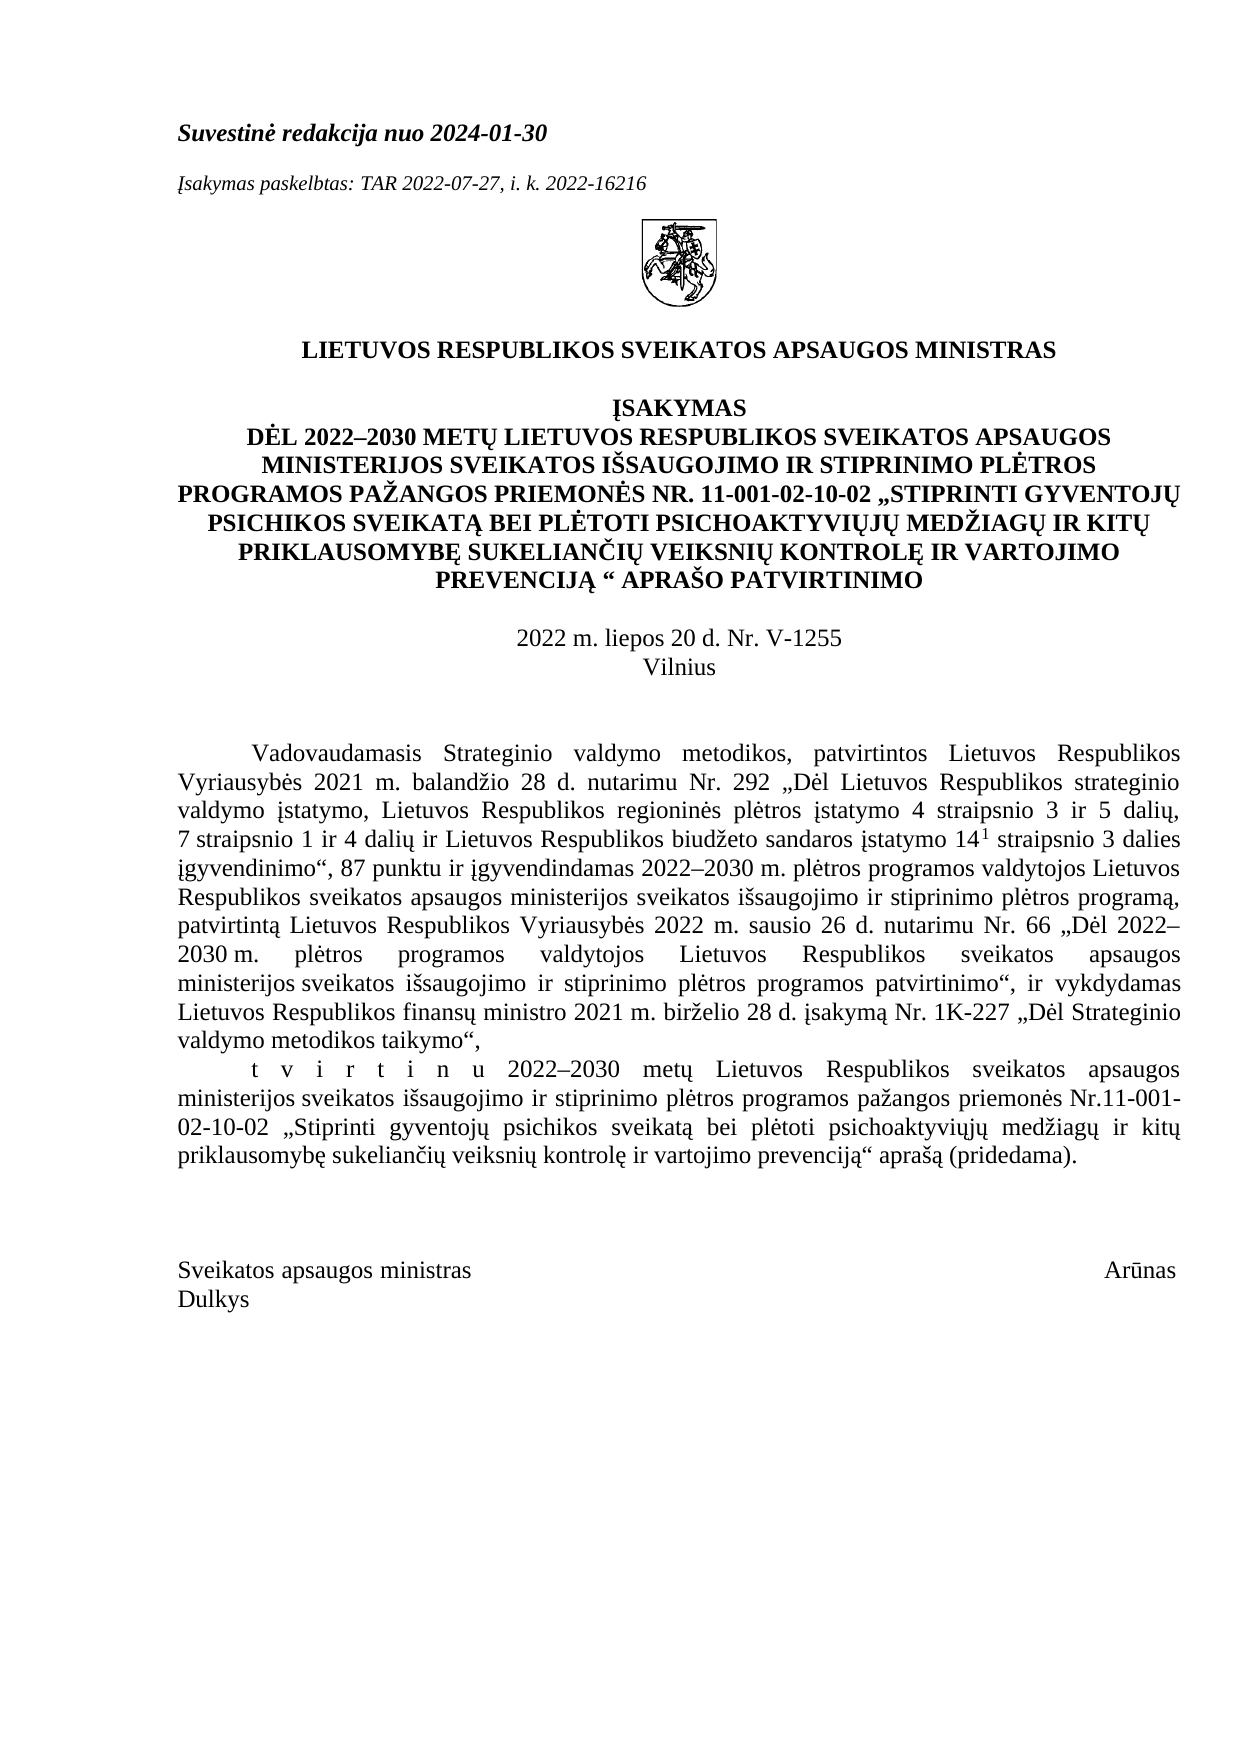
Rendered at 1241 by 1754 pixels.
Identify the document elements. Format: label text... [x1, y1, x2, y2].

text Sveikatos apsaugos ministras Arūnas Dulkys [177, 1255, 1181, 1313]
text 2022 m. liepos 20 d. Nr. V-1255 [177, 623, 1181, 652]
text ĮSAKYMAS [177, 393, 1181, 422]
text Vilnius [177, 652, 1181, 680]
text LIETUVOS RESPUBLIKOS SVEIKATOS APSAUGOS MINISTRAS [177, 335, 1181, 364]
text DĖL 2022–2030 METŲ LIETUVOS RESPUBLIKOS SVEIKATOS APSAUGOS MINISTERIJOS SVEIKATOS IŠSAUGOJIMO IR STIPRINIMO PLĖTROS PROGRAMOS PAŽANGOS PRIEMONĖS NR. 11-001-02-10-02 „STIPRINTI GYVENTOJŲ PSICHIKOS SVEIKATĄ BEI PLĖTOTI PSICHOAKTYVIŲJŲ MEDŽIAGŲ IR KITŲ PRIKLAUSOMYBĘ SUKELIANČIŲ VEIKSNIŲ KONTROLĘ IR VARTOJIMO PREVENCIJĄ “ APRAŠO PATVIRTINIMO [177, 422, 1181, 594]
text Suvestinė redakcija nuo 2024-01-30 [177, 118, 1181, 147]
text Vadovaudamasis Strateginio valdymo metodikos, patvirtintos Lietuvos Respublikos Vyriausybės 2021 m. balandžio 28 d. nutarimu Nr. 292 „Dėl Lietuvos Respublikos strateginio valdymo įstatymo, Lietuvos Respublikos regioninės plėtros įstatymo 4 straipsnio 3 ir 5 dalių, 7 straipsnio 1 ir 4 dalių ir Lietuvos Respublikos biudžeto sandaros įstatymo 141 straipsnio 3 dalies įgyvendinimo“, 87 punktu ir įgyvendindamas 2022–2030 m. plėtros programos valdytojos Lietuvos Respublikos sveikatos apsaugos ministerijos sveikatos išsaugojimo ir stiprinimo plėtros programą, patvirtintą Lietuvos Respublikos Vyriausybės 2022 m. sausio 26 d. nutarimu Nr. 66 „Dėl 2022–2030 m. plėtros programos valdytojos Lietuvos Respublikos sveikatos apsaugos ministerijos sveikatos išsaugojimo ir stiprinimo plėtros programos patvirtinimo“, ir vykdydamas Lietuvos Respublikos finansų ministro 2021 m. birželio 28 d. įsakymą Nr. 1K-227 „Dėl Strateginio valdymo metodikos taikymo“, [177, 738, 1181, 1054]
text t v i r t i n u 2022–2030 metų Lietuvos Respublikos sveikatos apsaugos ministerijos sveikatos išsaugojimo ir stiprinimo plėtros programos pažangos priemonės Nr.11-001-02-10-02 „Stiprinti gyventojų psichikos sveikatą bei plėtoti psichoaktyviųjų medžiagų ir kitų priklausomybę sukeliančių veiksnių kontrolę ir vartojimo prevenciją“ aprašą (pridedama). [177, 1054, 1181, 1169]
text Įsakymas paskelbtas: TAR 2022-07-27, i. k. 2022-16216 [177, 171, 1181, 195]
